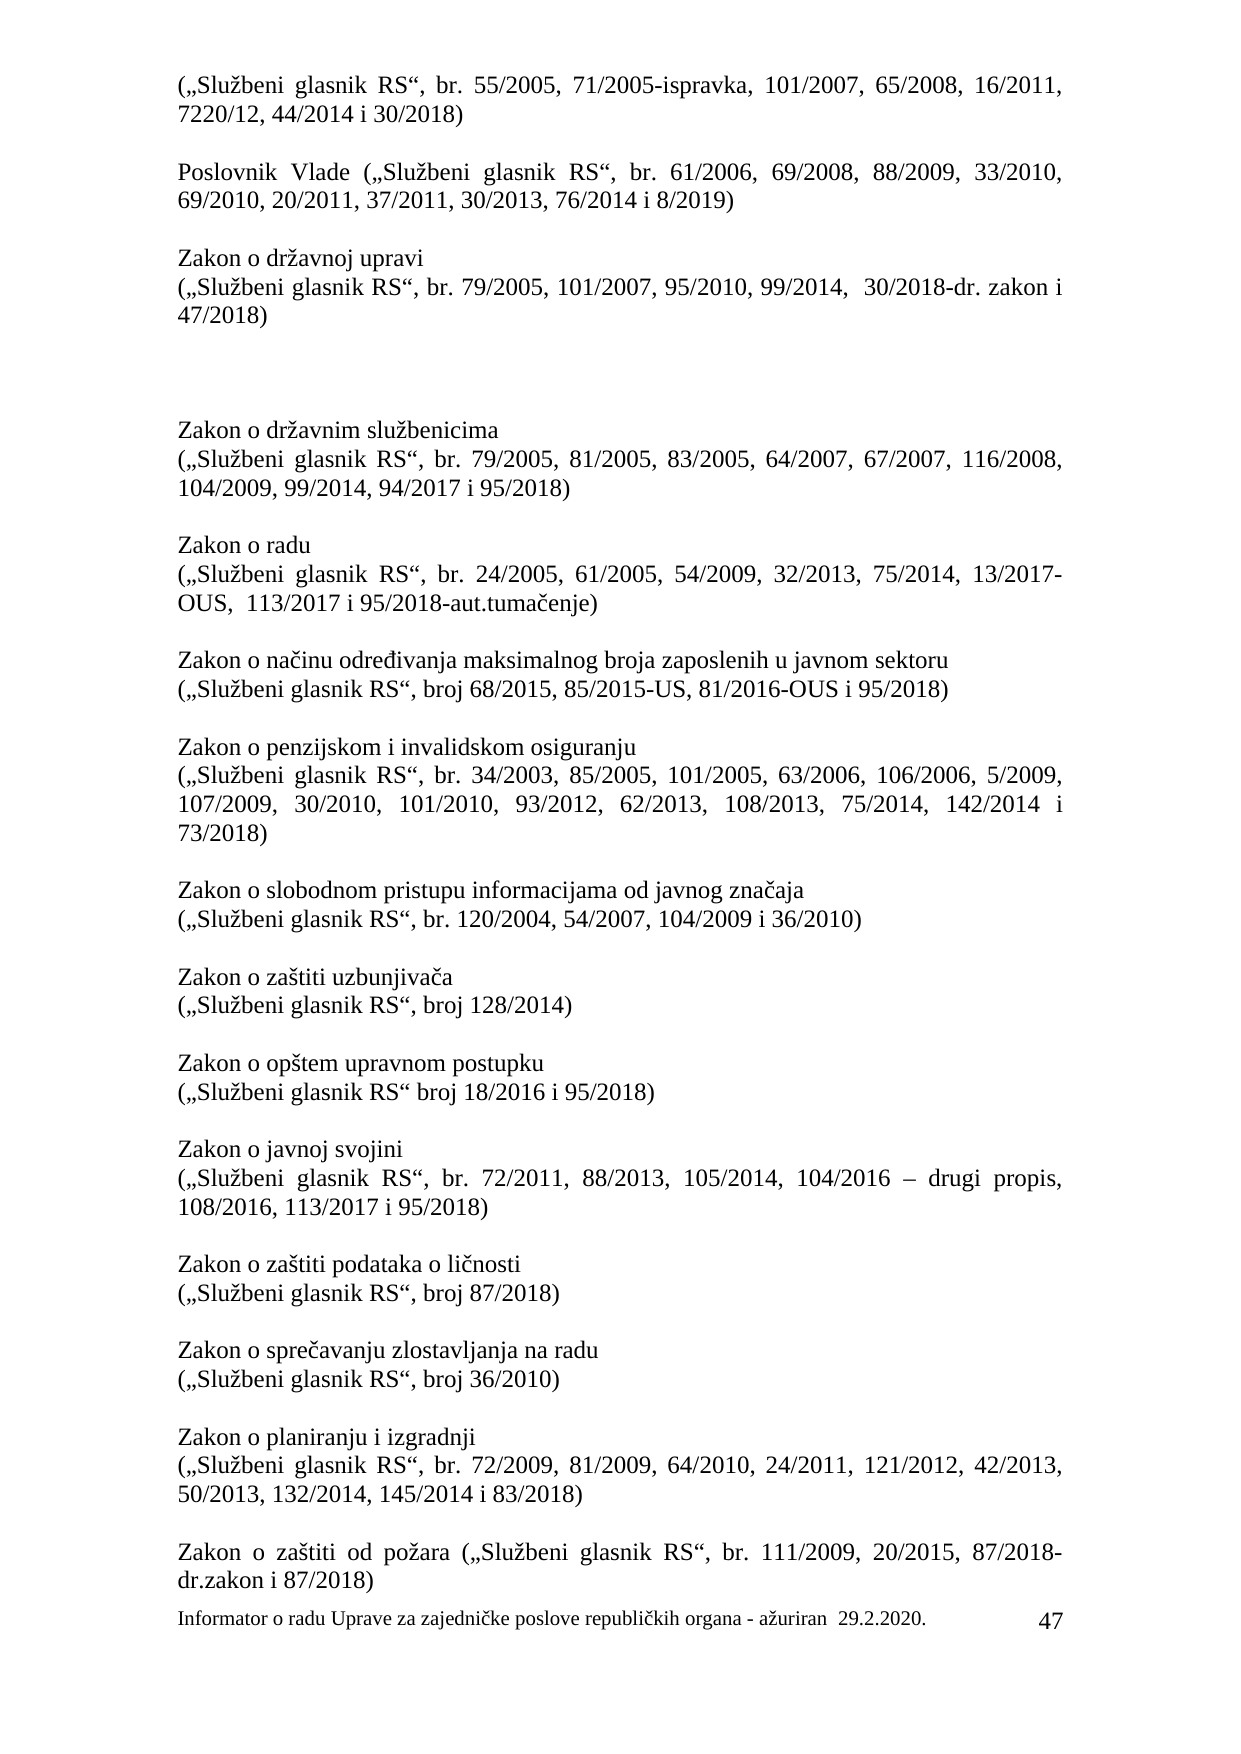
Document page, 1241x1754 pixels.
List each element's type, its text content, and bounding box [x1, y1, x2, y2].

text („Službeni glasnik RS“, broj 68/2015, 85/2015-US, 81/2016-OUS i 95/2018) [177, 674, 1063, 703]
text Zakon o zaštiti od požara („Službeni glasnik RS“, br. 111/2009, 20/2015, 87/2018-dr.zakon i 87/2018) [177, 1537, 1063, 1594]
text („Službeni glasnik RS“, br. 72/2011, 88/2013, 105/2014, 104/2016 – drugi propis, 108/2016, 113/2017 i 95/2018) [177, 1163, 1063, 1220]
text („Službeni glasnik RS“, br. 34/2003, 85/2005, 101/2005, 63/2006, 106/2006, 5/2009, 107/2009, 30/2010, 101/2010, 93/2012, 62/2013, 108/2013, 75/2014, 142/2014 i 73/2018) [177, 760, 1063, 847]
text Zakon o radu [177, 530, 1063, 559]
text Poslovnik Vlade („Službeni glasnik RS“, br. 61/2006, 69/2008, 88/2009, 33/2010, 69/2010, 20/2011, 37/2011, 30/2013, 76/2014 i 8/2019) [177, 157, 1063, 214]
text Zakon o načinu određivanja maksimalnog broja zaposlenih u javnom sektoru [177, 645, 1063, 674]
text („Službeni glasnik RS“, broj 36/2010) [177, 1364, 1063, 1393]
text Zakon o sprečavanju zlostavljanja na radu [177, 1335, 1063, 1364]
text („Službeni glasnik RS“, br. 79/2005, 101/2007, 95/2010, 99/2014, 30/2018-dr. zakon i 47/2018) [177, 272, 1063, 329]
text Zakon o zaštiti podataka o ličnosti [177, 1249, 1063, 1278]
text („Službeni glasnik RS“, br. 24/2005, 61/2005, 54/2009, 32/2013, 75/2014, 13/2017-OUS, 113/2017 i 95/2018-aut.tumačenje) [177, 559, 1063, 617]
text Zakon o penzijskom i invalidskom osiguranju [177, 732, 1063, 760]
text Zakon o opštem upravnom postupku [177, 1048, 1063, 1077]
text Zakon o državnim službenicima [177, 415, 1063, 444]
text („Službeni glasnik RS“ broj 18/2016 i 95/2018) [177, 1077, 1063, 1105]
text („Službeni glasnik RS“, broj 87/2018) [177, 1278, 1063, 1307]
text („Službeni glasnik RS“, br. 55/2005, 71/2005-ispravka, 101/2007, 65/2008, 16/2011, 7220/12, 44/2014 i 30/2018) [177, 70, 1063, 128]
text Zakon o javnoj svojini [177, 1134, 1063, 1163]
text Zakon o slobodnom pristupu informacijama od javnog značaja [177, 875, 1063, 904]
text Zakon o zaštiti uzbunjivača [177, 962, 1063, 990]
text („Službeni glasnik RS“, br. 72/2009, 81/2009, 64/2010, 24/2011, 121/2012, 42/2013, 50/2013, 132/2014, 145/2014 i 83/2018) [177, 1450, 1063, 1508]
text („Službeni glasnik RS“, br. 120/2004, 54/2007, 104/2009 i 36/2010) [177, 904, 1063, 933]
text Zakon o planiranju i izgradnji [177, 1422, 1063, 1450]
text („Službeni glasnik RS“, br. 79/2005, 81/2005, 83/2005, 64/2007, 67/2007, 116/2008, 104/2009, 99/2014, 94/2017 i 95/2018) [177, 444, 1063, 502]
text („Službeni glasnik RS“, broj 128/2014) [177, 990, 1063, 1019]
text Zakon o državnoj upravi [177, 243, 1063, 272]
